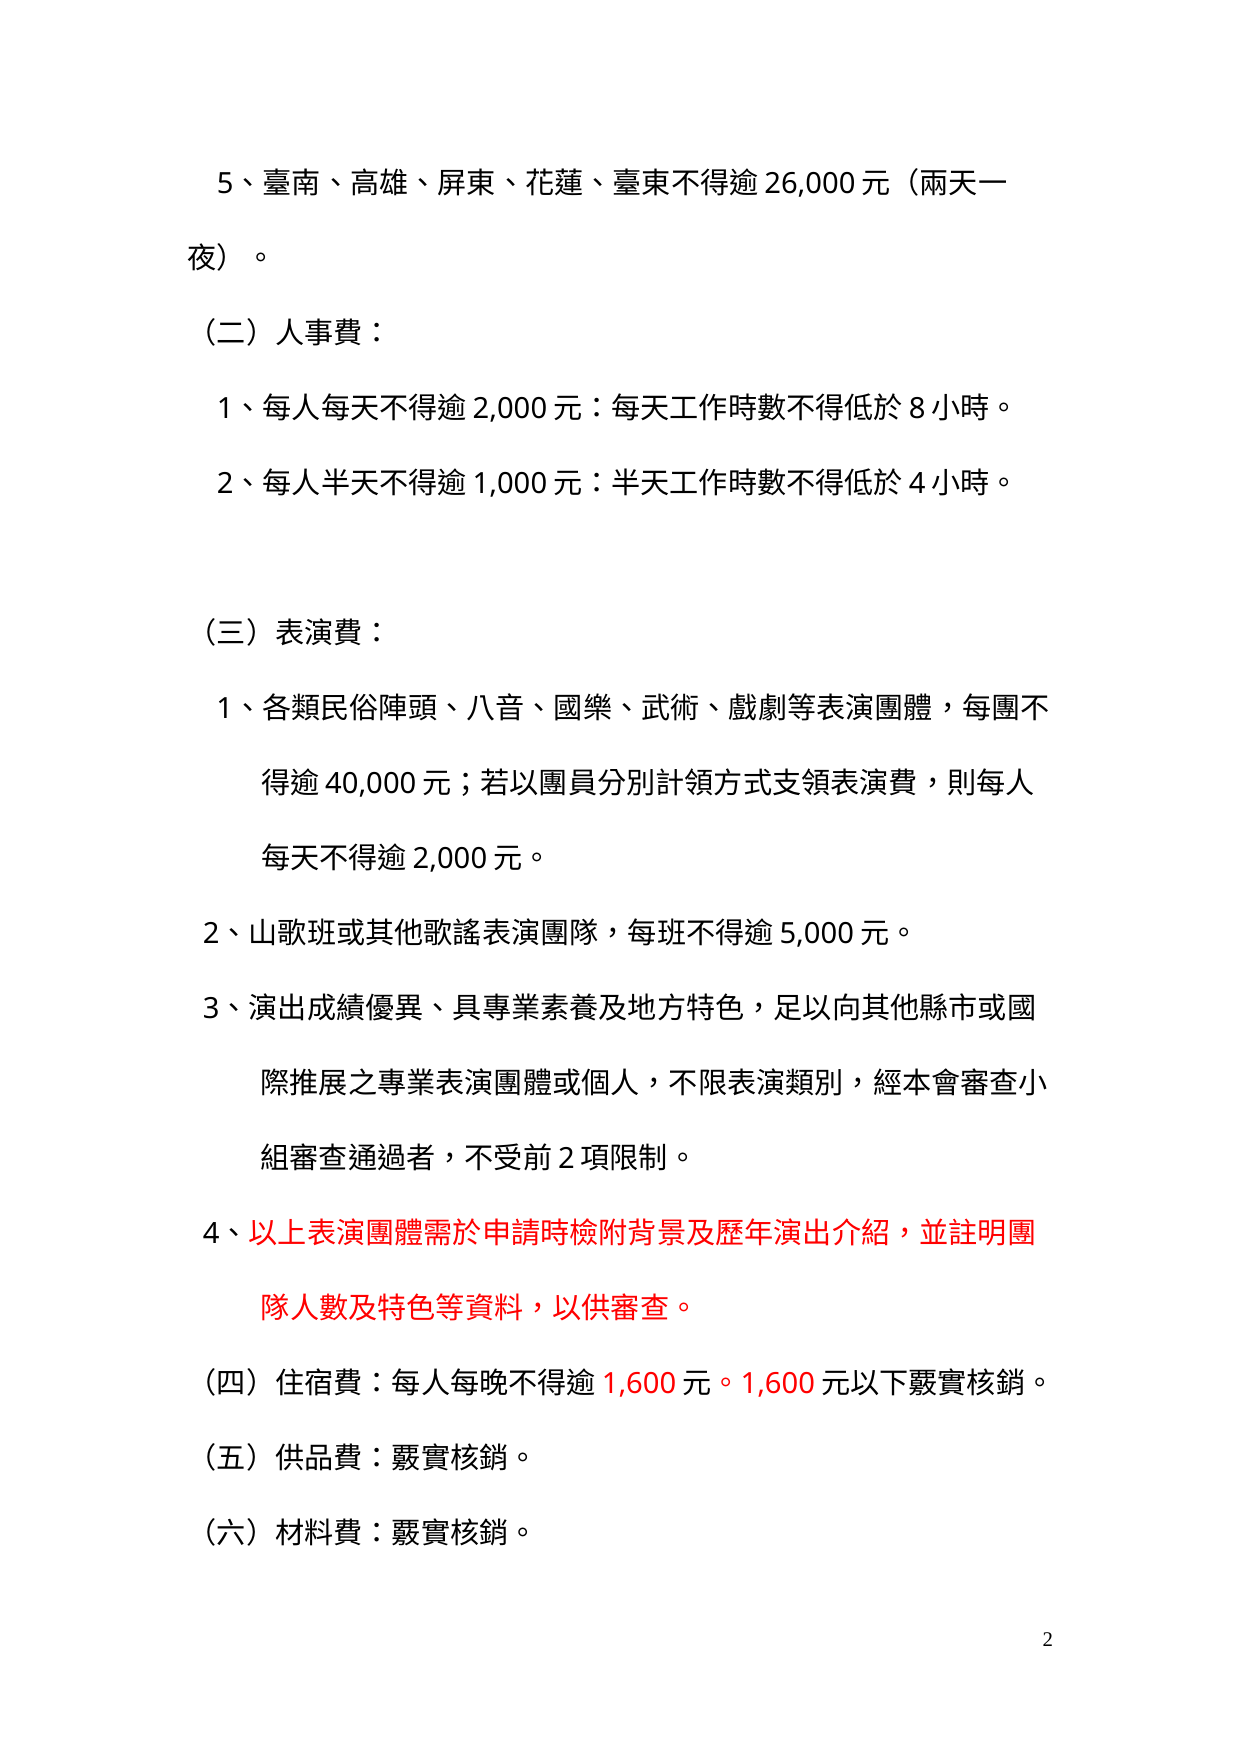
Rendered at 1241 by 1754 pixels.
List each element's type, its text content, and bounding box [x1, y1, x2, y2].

text 3、演出成績優異、具專業素養及地方特色，足以向其他縣市或國際推展之專業表演團體或個人，不限表演類別，經本會審查小組審查通過者，不受前2項限制。 [187, 962, 1053, 1187]
text 4、以上表演團體需於申請時檢附背景及歷年演出介紹，並註明團隊人數及特色等資料，以供審查。 [187, 1187, 1053, 1337]
text 2、每人半天不得逾1,000元：半天工作時數不得低於4小時。 [187, 437, 1053, 512]
text （二）人事費： [187, 287, 1053, 362]
text （五）供品費：覈實核銷。 [187, 1412, 1053, 1487]
text 1、各類民俗陣頭、八音、國樂、武術、戲劇等表演團體，每團不得逾40,000元；若以團員分別計領方式支領表演費，則每人每天不得逾2,000元。 [216, 662, 1053, 887]
text （三）表演費： [187, 587, 1053, 662]
text （六）材料費：覈實核銷。 [187, 1487, 1053, 1562]
text 5、臺南、高雄、屏東、花蓮、臺東不得逾26,000元（兩天一夜）。 [187, 137, 1053, 287]
text 1、每人每天不得逾2,000元：每天工作時數不得低於8小時。 [187, 362, 1053, 437]
text （四）住宿費：每人每晚不得逾1,600元。1,600元以下覈實核銷。 [187, 1337, 1053, 1412]
text 2、山歌班或其他歌謠表演團隊，每班不得逾5,000元。 [187, 887, 1053, 962]
